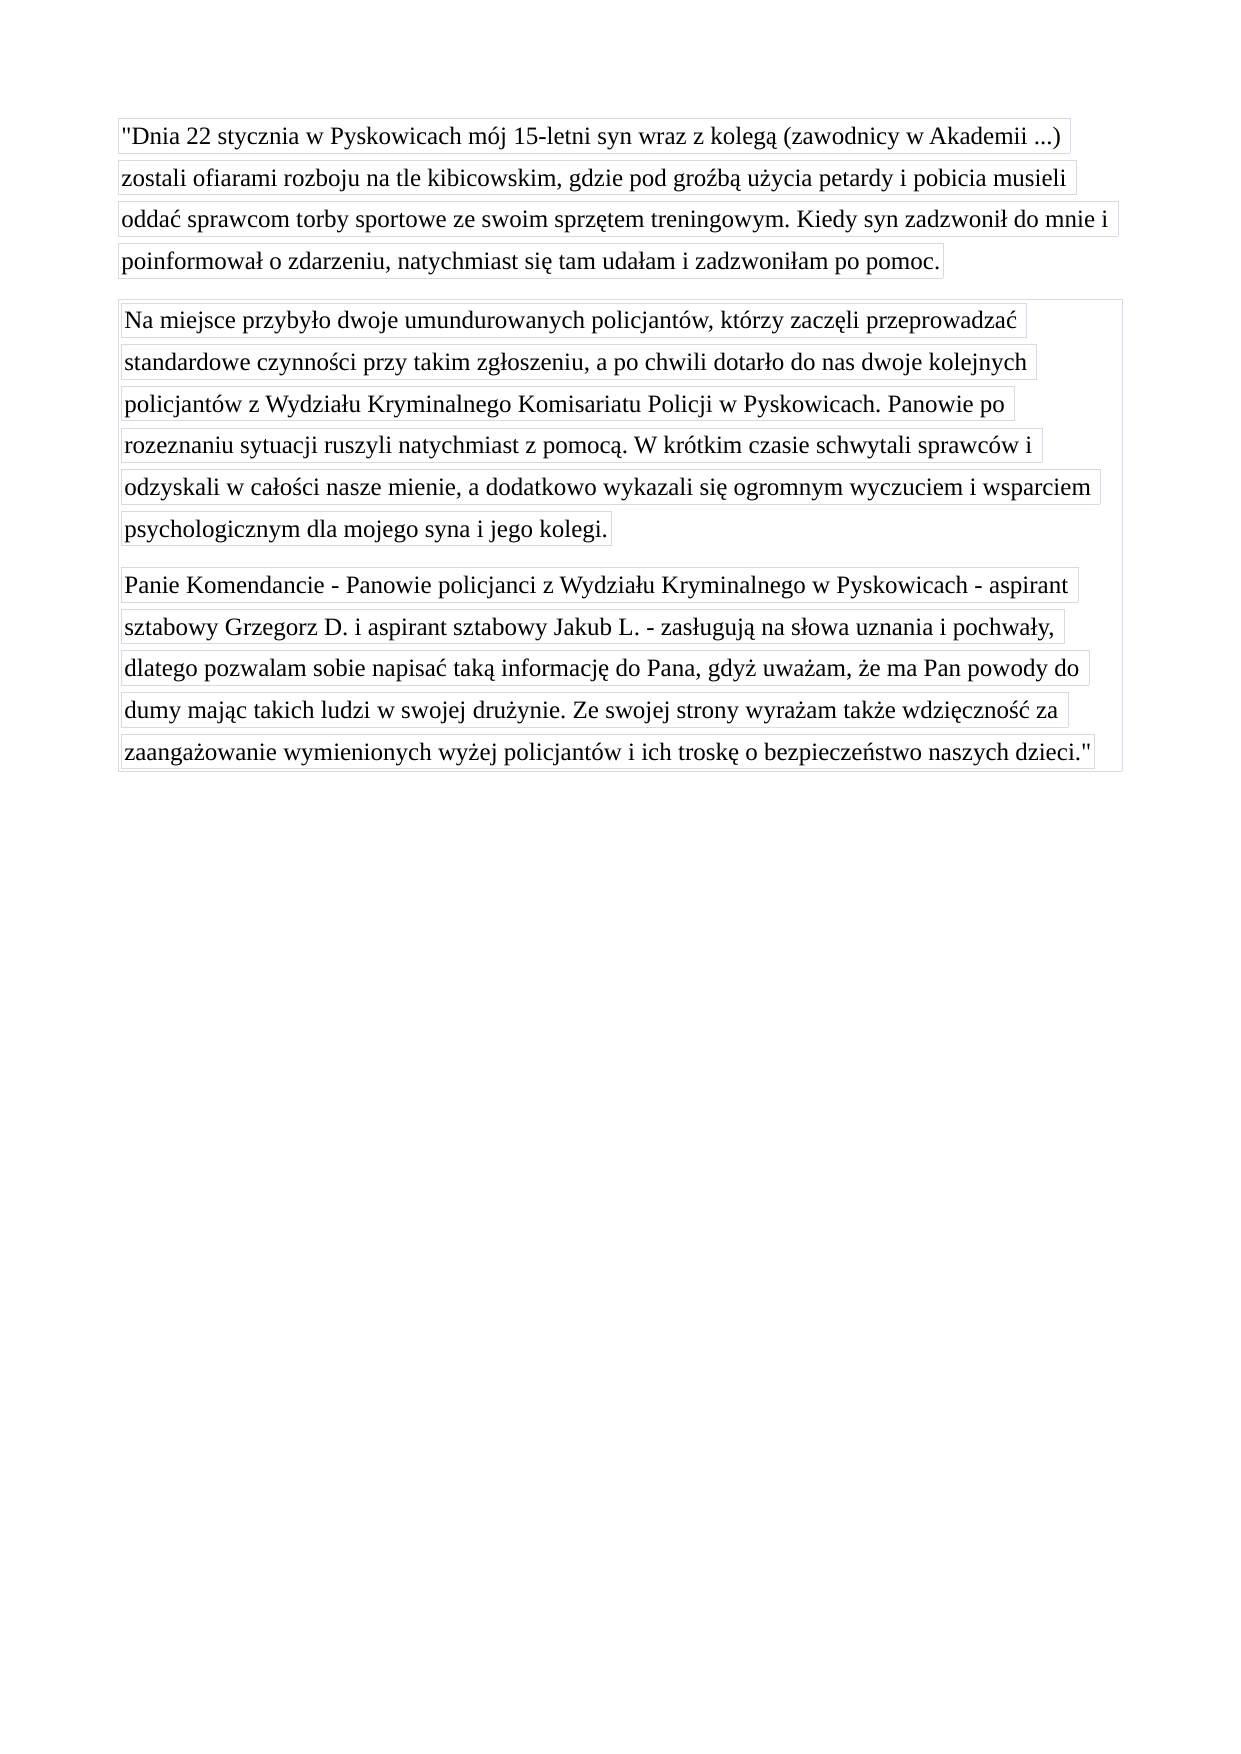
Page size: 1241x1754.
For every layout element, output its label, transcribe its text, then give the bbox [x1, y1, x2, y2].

text "Dnia 22 stycznia w Pyskowicach mój 15-letni syn wraz z kolegą (zawodnicy w Akademii ...) zostali ofiarami rozboju na tle kibicowskim, gdzie pod groźbą użycia petardy i pobicia musieli oddać sprawcom torby sportowe ze swoim sprzętem treningowym. Kiedy syn zadzwonił do mnie i poinformował o zdarzeniu, natychmiast się tam udałam i zadzwoniłam po pomoc. [118, 118, 1122, 278]
text Panie Komendancie - Panowie policjanci z Wydziału Kryminalnego w Pyskowicach - aspirant sztabowy Grzegorz D. i aspirant sztabowy Jakub L. - zasługują na słowa uznania i pochwały, dlatego pozwalam sobie napisać taką informację do Pana, gdyż uważam, że ma Pan powody do dumy mając takich ludzi w swojej drużynie. Ze swojej strony wyrażam także wdzięczność za zaangażowanie wymienionych wyżej policjantów i ich troskę o bezpieczeństwo naszych dzieci." [119, 564, 1122, 771]
text Na miejsce przybyło dwoje umundurowanych policjantów, którzy zaczęli przeprowadzać standardowe czynności przy takim zgłoszeniu, a po chwili dotarło do nas dwoje kolejnych policjantów z Wydziału Kryminalnego Komisariatu Policji w Pyskowicach. Panowie po rozeznaniu sytuacji ruszyli natychmiast z pomocą. W krótkim czasie schwytali sprawców i odzyskali w całości nasze mienie, a dodatkowo wykazali się ogromnym wyczuciem i wsparciem psychologicznym dla mojego syna i jego kolegi. [119, 300, 1122, 546]
